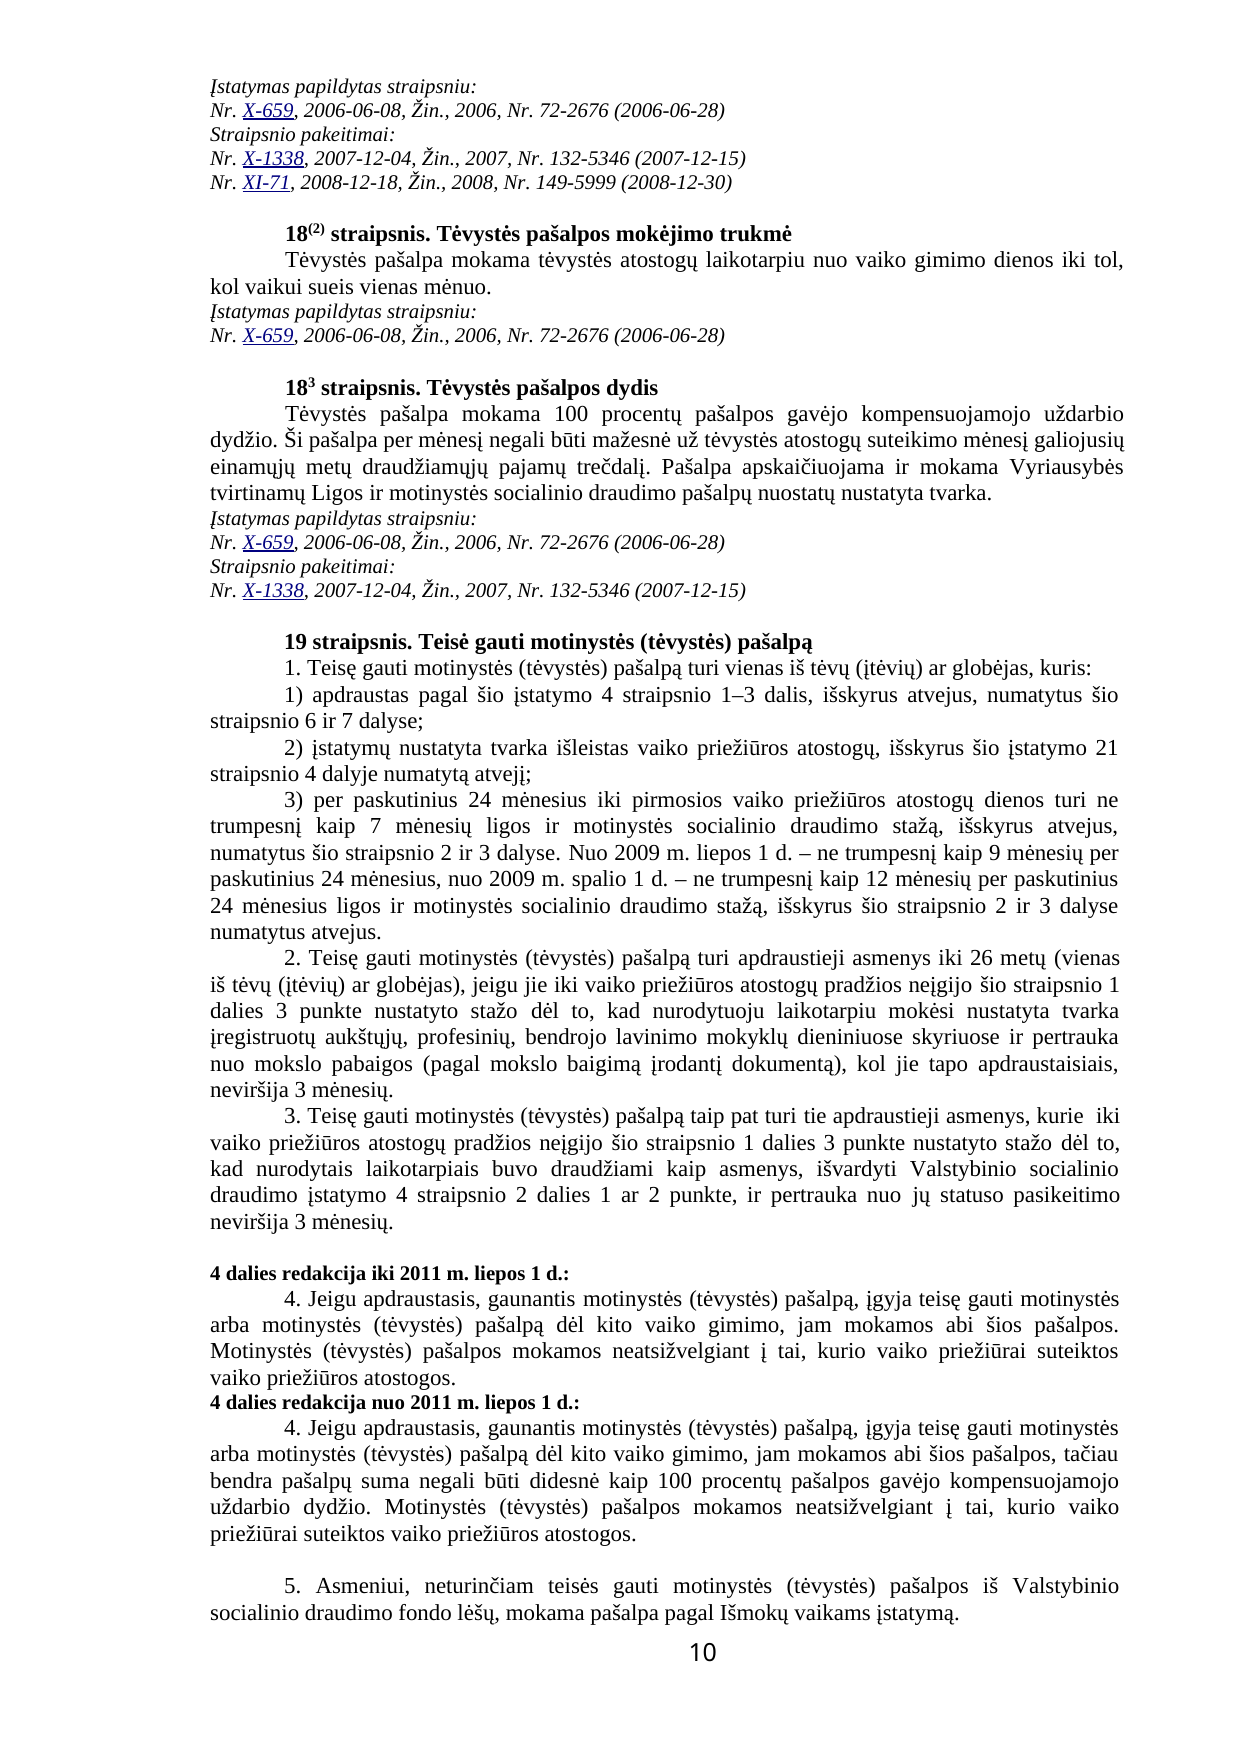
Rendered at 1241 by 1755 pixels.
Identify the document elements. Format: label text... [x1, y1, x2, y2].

text Nr. X-1338, 2007-12-04, Žin., 2007, Nr. 132-5346 (2007-12-15) [210, 146, 1126, 170]
text 2. Teisę gauti motinystės (tėvystės) pašalpą turi apdraustieji asmenys iki 26 metų (vienas iš tėvų (įtėvių) ar globėjas), jeigu jie iki vaiko priežiūros atostogų pradžios neįgijo šio straipsnio 1 dalies 3 punkte nustatyto stažo dėl to, kad nurodytuoju laikotarpiu mokėsi nustatyta tvarka įregistruotų aukštųjų, profesinių, bendrojo lavinimo mokyklų dieniniuose skyriuose ir pertrauka nuo mokslo pabaigos (pagal mokslo baigimą įrodantį dokumentą), kol jie tapo apdraustaisiais, neviršija 3 mėnesių. [210, 944, 1120, 1102]
text Nr. X-1338, 2007-12-04, Žin., 2007, Nr. 132-5346 (2007-12-15) [210, 578, 1126, 602]
text 4 dalies redakcija nuo 2011 m. liepos 1 d.: [210, 1390, 1126, 1414]
text 1. Teisę gauti motinystės (tėvystės) pašalpą turi vienas iš tėvų (įtėvių) ar globėjas, kuris: [210, 654, 1120, 681]
text Straipsnio pakeitimai: [210, 554, 1126, 578]
text 3. Teisę gauti motinystės (tėvystės) pašalpą taip pat turi tie apdraustieji asmenys, kurie iki vaiko priežiūros atostogų pradžios neįgijo šio straipsnio 1 dalies 3 punkte nustatyto stažo dėl to, kad nurodytais laikotarpiais buvo draudžiami kaip asmenys, išvardyti Valstybinio socialinio draudimo įstatymo 4 straipsnio 2 dalies 1 ar 2 punkte, ir pertrauka nuo jų statuso pasikeitimo neviršija 3 mėnesių. [210, 1102, 1120, 1234]
text 19 straipsnis. Teisė gauti motinystės (tėvystės) pašalpą [210, 628, 1126, 654]
text Tėvystės pašalpa mokama tėvystės atostogų laikotarpiu nuo vaiko gimimo dienos iki tol, kol vaikui sueis vienas mėnuo. [210, 247, 1126, 299]
text Straipsnio pakeitimai: [210, 122, 1126, 146]
text 183 straipsnis. Tėvystės pašalpos dydis [210, 374, 1126, 400]
text 2) įstatymų nustatyta tvarka išleistas vaiko priežiūros atostogų, išskyrus šio įstatymo 21 straipsnio 4 dalyje numatytą atvejį; [210, 733, 1120, 786]
text 3) per paskutinius 24 mėnesius iki pirmosios vaiko priežiūros atostogų dienos turi ne trumpesnį kaip 7 mėnesių ligos ir motinystės socialinio draudimo stažą, išskyrus atvejus, numatytus šio straipsnio 2 ir 3 dalyse. Nuo 2009 m. liepos 1 d. – ne trumpesnį kaip 9 mėnesių per paskutinius 24 mėnesius, nuo 2009 m. spalio 1 d. – ne trumpesnį kaip 12 mėnesių per paskutinius 24 mėnesius ligos ir motinystės socialinio draudimo stažą, išskyrus šio straipsnio 2 ir 3 dalyse numatytus atvejus. [210, 786, 1120, 944]
text Nr. X-659, 2006-06-08, Žin., 2006, Nr. 72-2676 (2006-06-28) [210, 323, 1126, 347]
text 5. Asmeniui, neturinčiam teisės gauti motinystės (tėvystės) pašalpos iš Valstybinio socialinio draudimo fondo lėšų, mokama pašalpa pagal Išmokų vaikams įstatymą. [210, 1572, 1120, 1625]
text 18(2) straipsnis. Tėvystės pašalpos mokėjimo trukmė [210, 220, 1126, 247]
text 1) apdraustas pagal šio įstatymo 4 straipsnio 1–3 dalis, išskyrus atvejus, numatytus šio straipsnio 6 ir 7 dalyse; [210, 681, 1120, 733]
text Įstatymas papildytas straipsniu: [210, 299, 1126, 323]
text 4. Jeigu apdraustasis, gaunantis motinystės (tėvystės) pašalpą, įgyja teisę gauti motinystės arba motinystės (tėvystės) pašalpą dėl kito vaiko gimimo, jam mokamos abi šios pašalpos. Motinystės (tėvystės) pašalpos mokamos neatsižvelgiant į tai, kurio vaiko priežiūrai suteiktos vaiko priežiūros atostogos. [210, 1285, 1120, 1390]
text Tėvystės pašalpa mokama 100 procentų pašalpos gavėjo kompensuojamojo uždarbio dydžio. Ši pašalpa per mėnesį negali būti mažesnė už tėvystės atostogų suteikimo mėnesį galiojusių einamųjų metų draudžiamųjų pajamų trečdalį. Pašalpa apskaičiuojama ir mokama Vyriausybės tvirtinamų Ligos ir motinystės socialinio draudimo pašalpų nuostatų nustatyta tvarka. [210, 400, 1126, 506]
text Nr. XI-71, 2008-12-18, Žin., 2008, Nr. 149-5999 (2008-12-30) [210, 170, 1126, 194]
text Įstatymas papildytas straipsniu: [210, 73, 1126, 98]
text 4. Jeigu apdraustasis, gaunantis motinystės (tėvystės) pašalpą, įgyja teisę gauti motinystės arba motinystės (tėvystės) pašalpą dėl kito vaiko gimimo, jam mokamos abi šios pašalpos, tačiau bendra pašalpų suma negali būti didesnė kaip 100 procentų pašalpos gavėjo kompensuojamojo uždarbio dydžio. Motinystės (tėvystės) pašalpos mokamos neatsižvelgiant į tai, kurio vaiko priežiūrai suteiktos vaiko priežiūros atostogos. [210, 1414, 1120, 1546]
text Nr. X-659, 2006-06-08, Žin., 2006, Nr. 72-2676 (2006-06-28) [210, 98, 1126, 122]
text 4 dalies redakcija iki 2011 m. liepos 1 d.: [210, 1261, 1126, 1285]
text Įstatymas papildytas straipsniu: [210, 506, 1126, 529]
text Nr. X-659, 2006-06-08, Žin., 2006, Nr. 72-2676 (2006-06-28) [210, 529, 1126, 554]
